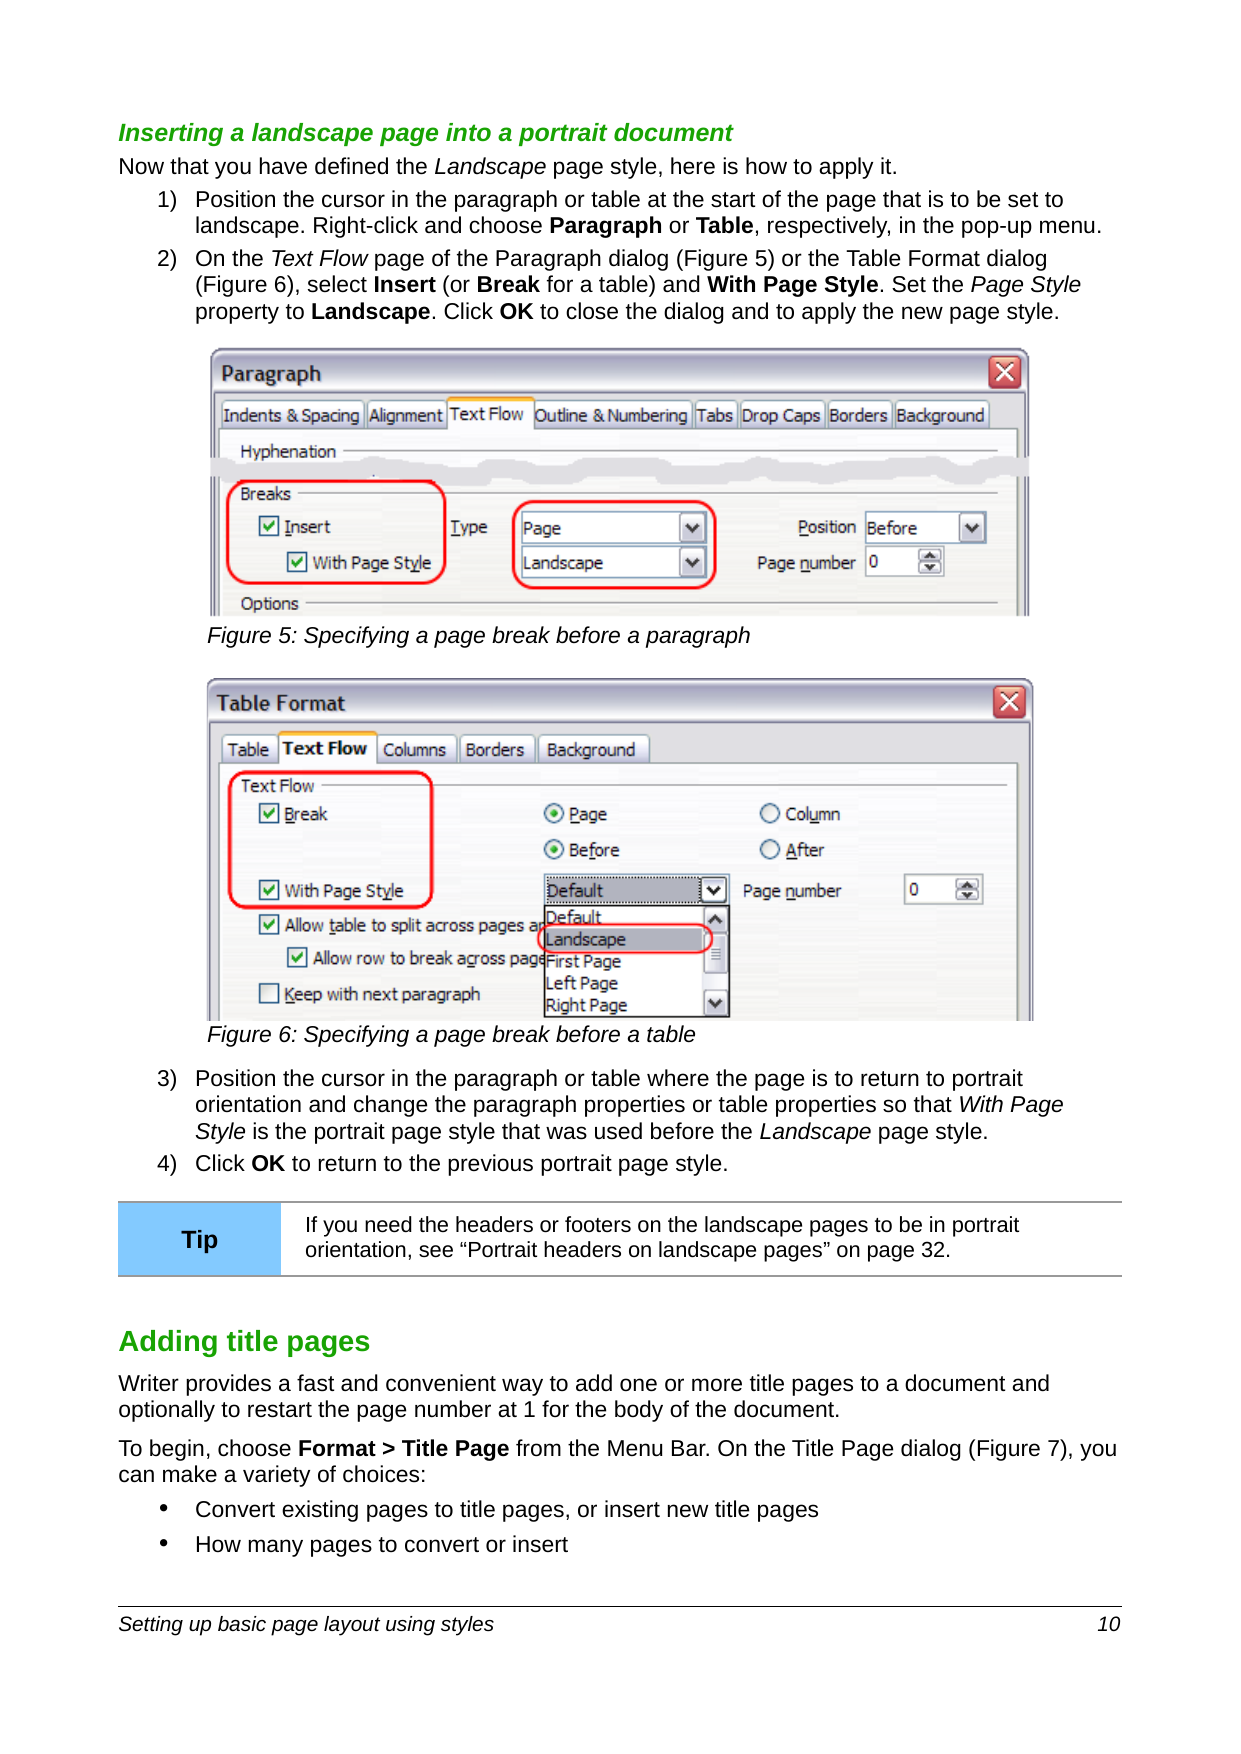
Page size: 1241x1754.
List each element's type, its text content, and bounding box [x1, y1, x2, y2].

text Figure 6: Specifying a page break before a table [207, 1021, 1033, 1047]
list Position the cursor in the paragraph or table where the page is to return to portrait orientation and change the paragraph properties or table properties so that With Page Style is the portrait page style that was used before the Landscape page style. [177, 1065, 1122, 1144]
list On the Text Flow page of the Paragraph dialog (Figure 5) or the Table Format dialog (Figure 6), select Insert (or Break for a table) and With Page Style. Set the Page Style property to Landscape. Click OK to close the dialog and to apply the new page style. [177, 245, 1122, 324]
text Figure 5: Specifying a page break before a paragraph [207, 622, 1033, 648]
table_header If you need the headers or footers on the landscape pages to be in portrait orientation, see “Portrait headers on landscape pages” on page 32. [281, 1203, 1122, 1275]
subtitle Inserting a landscape page into a portrait document [118, 118, 1122, 147]
list Position the cursor in the paragraph or table at the start of the page that is to be set to landscape. Right-click and choose Paragraph or Table, respectively, in the pop-up menu. [177, 186, 1122, 239]
list Now that you have defined the Landscape page style, here is how to apply it. [118, 153, 1122, 180]
list To begin, choose Format > Title Page from the Menu Bar. On the Title Page dialog (Figure 7), you can make a variety of choices: [118, 1435, 1122, 1488]
picture [206, 342, 1034, 621]
list Click OK to return to the previous portrait page style. [177, 1150, 1122, 1177]
table_header Tip [118, 1203, 281, 1275]
subtitle Adding title pages [118, 1324, 1122, 1357]
list Convert existing pages to title pages, or insert new title pages [156, 1494, 1122, 1523]
text Writer provides a fast and convenient way to add one or more title pages to a document and optionally to restart the page number at 1 for the body of the document. [118, 1370, 1122, 1422]
list How many pages to convert or insert [156, 1529, 1122, 1559]
picture [206, 678, 1034, 1021]
